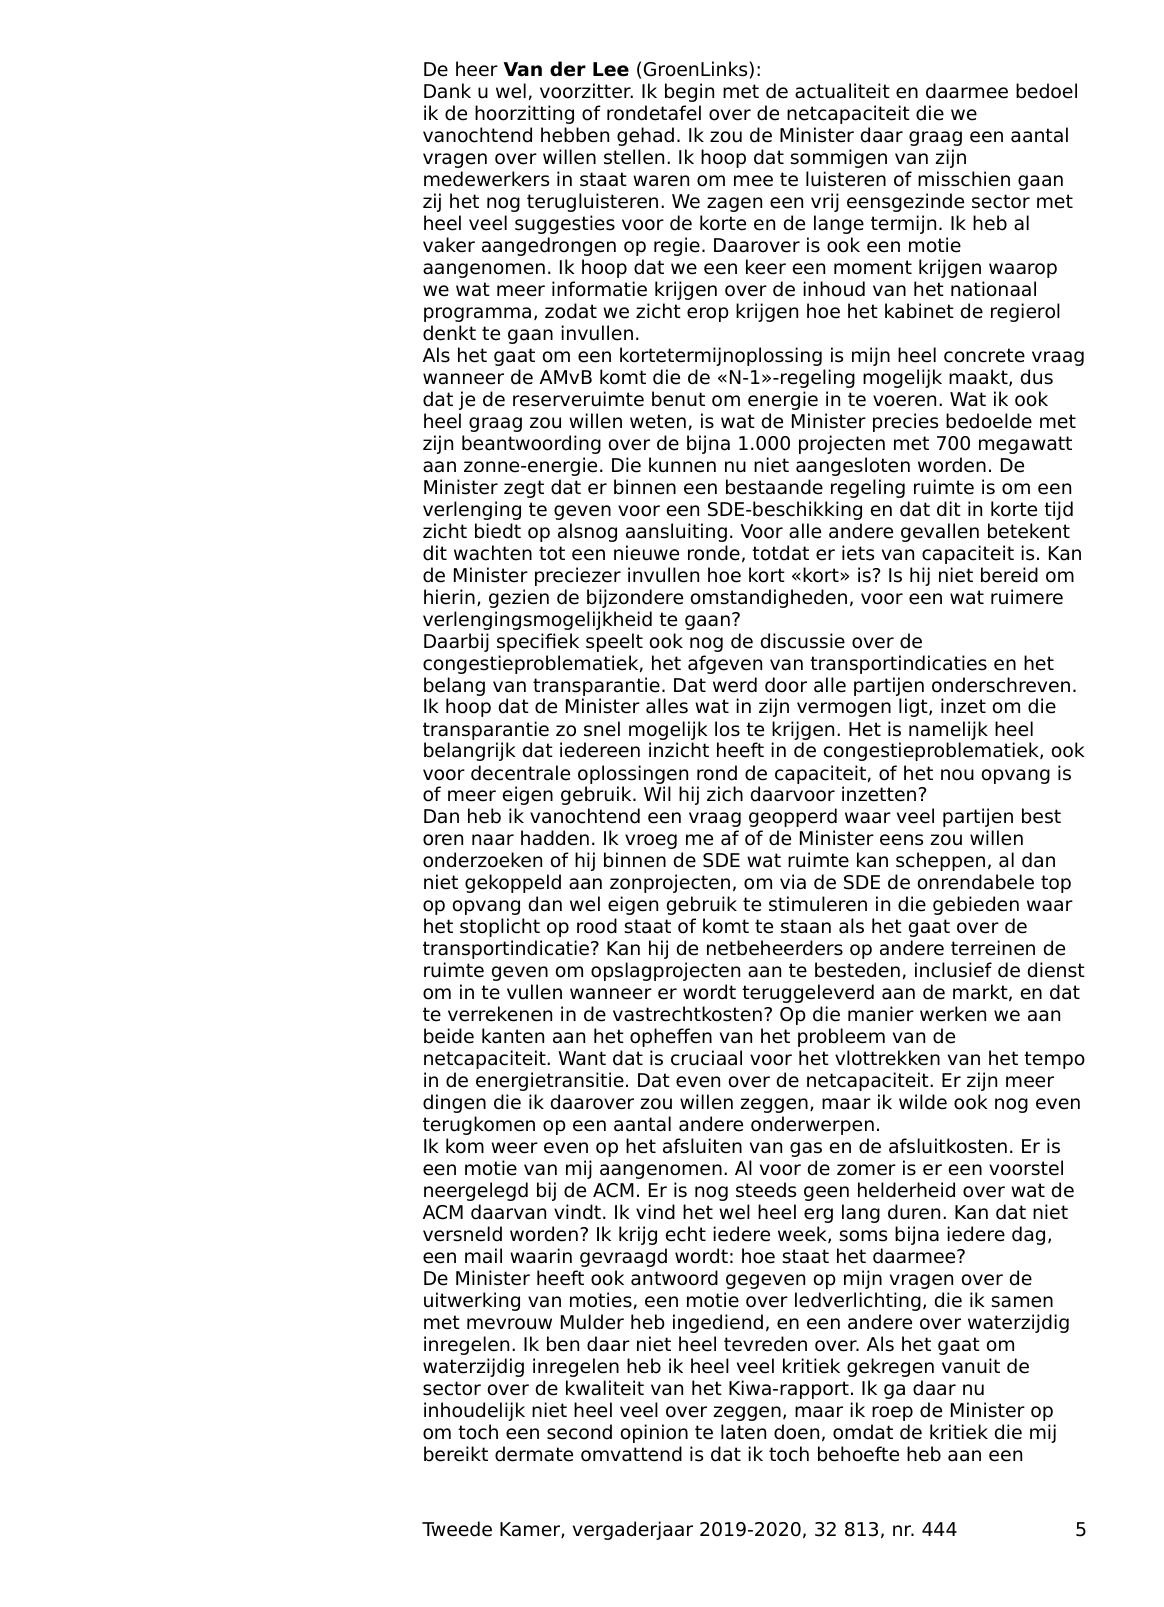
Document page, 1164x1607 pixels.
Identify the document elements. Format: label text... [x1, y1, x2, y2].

text De Minister heeft ook antwoord gegeven op mijn vragen over de uitwerking van moties, een motie over ledverlichting, die ik samen met mevrouw Mulder heb ingediend, en een andere over waterzijdig inregelen. Ik ben daar niet heel tevreden over. Als het gaat om waterzijdig inregelen heb ik heel veel kritiek gekregen vanuit de sector over de kwaliteit van het Kiwa-rapport. Ik ga daar nu inhoudelijk niet heel veel over zeggen, maar ik roep de Minister op om toch een second opinion te laten doen, omdat de kritiek die mij bereikt dermate omvattend is dat ik toch behoefte heb aan een [422, 1268, 1087, 1466]
text Dank u wel, voorzitter. Ik begin met de actualiteit en daarmee bedoel ik de hoorzitting of rondetafel over de netcapaciteit die we vanochtend hebben gehad. Ik zou de Minister daar graag een aantal vragen over willen stellen. Ik hoop dat sommigen van zijn medewerkers in staat waren om mee te luisteren of misschien gaan zij het nog terugluisteren. We zagen een vrij eensgezinde sector met heel veel suggesties voor de korte en de lange termijn. Ik heb al vaker aangedrongen op regie. Daarover is ook een motie aangenomen. Ik hoop dat we een keer een moment krijgen waarop we wat meer informatie krijgen over de inhoud van het nationaal programma, zodat we zicht erop krijgen hoe het kabinet de regierol denkt te gaan invullen. [422, 81, 1087, 345]
text Daarbij specifiek speelt ook nog de discussie over de congestieproblematiek, het afgeven van transportindicaties en het belang van transparantie. Dat werd door alle partijen onderschreven. Ik hoop dat de Minister alles wat in zijn vermogen ligt, inzet om die transparantie zo snel mogelijk los te krijgen. Het is namelijk heel belangrijk dat iedereen inzicht heeft in de congestieproblematiek, ook voor decentrale oplossingen rond de capaciteit, of het nou opvang is of meer eigen gebruik. Wil hij zich daarvoor inzetten? [422, 631, 1087, 806]
text Ik kom weer even op het afsluiten van gas en de afsluitkosten. Er is een motie van mij aangenomen. Al voor de zomer is er een voorstel neergelegd bij de ACM. Er is nog steeds geen helderheid over wat de ACM daarvan vindt. Ik vind het wel heel erg lang duren. Kan dat niet versneld worden? Ik krijg echt iedere week, soms bijna iedere dag, een mail waarin gevraagd wordt: hoe staat het daarmee? [422, 1136, 1087, 1268]
text Als het gaat om een kortetermijnoplossing is mijn heel concrete vraag wanneer de AMvB komt die de «N-1»-regeling mogelijk maakt, dus dat je de reserveruimte benut om energie in te voeren. Wat ik ook heel graag zou willen weten, is wat de Minister precies bedoelde met zijn beantwoording over de bijna 1.000 projecten met 700 megawatt aan zonne-energie. Die kunnen nu niet aangesloten worden. De Minister zegt dat er binnen een bestaande regeling ruimte is om een verlenging te geven voor een SDE-beschikking en dat dit in korte tijd zicht biedt op alsnog aansluiting. Voor alle andere gevallen betekent dit wachten tot een nieuwe ronde, totdat er iets van capaciteit is. Kan de Minister preciezer invullen hoe kort «kort» is? Is hij niet bereid om hierin, gezien de bijzondere omstandigheden, voor een wat ruimere verlengingsmogelijkheid te gaan? [422, 345, 1087, 631]
text Dan heb ik vanochtend een vraag geopperd waar veel partijen best oren naar hadden. Ik vroeg me af of de Minister eens zou willen onderzoeken of hij binnen de SDE wat ruimte kan scheppen, al dan niet gekoppeld aan zonprojecten, om via de SDE de onrendabele top op opvang dan wel eigen gebruik te stimuleren in die gebieden waar het stoplicht op rood staat of komt te staan als het gaat over de transportindicatie? Kan hij de netbeheerders op andere terreinen de ruimte geven om opslagprojecten aan te besteden, inclusief de dienst om in te vullen wanneer er wordt teruggeleverd aan de markt, en dat te verrekenen in de vastrechtkosten? Op die manier werken we aan beide kanten aan het opheffen van het probleem van de netcapaciteit. Want dat is cruciaal voor het vlottrekken van het tempo in de energietransitie. Dat even over de netcapaciteit. Er zijn meer dingen die ik daarover zou willen zeggen, maar ik wilde ook nog even terugkomen op een aantal andere onderwerpen. [422, 806, 1087, 1136]
text De heer Van der Lee (GroenLinks): [422, 59, 1087, 81]
